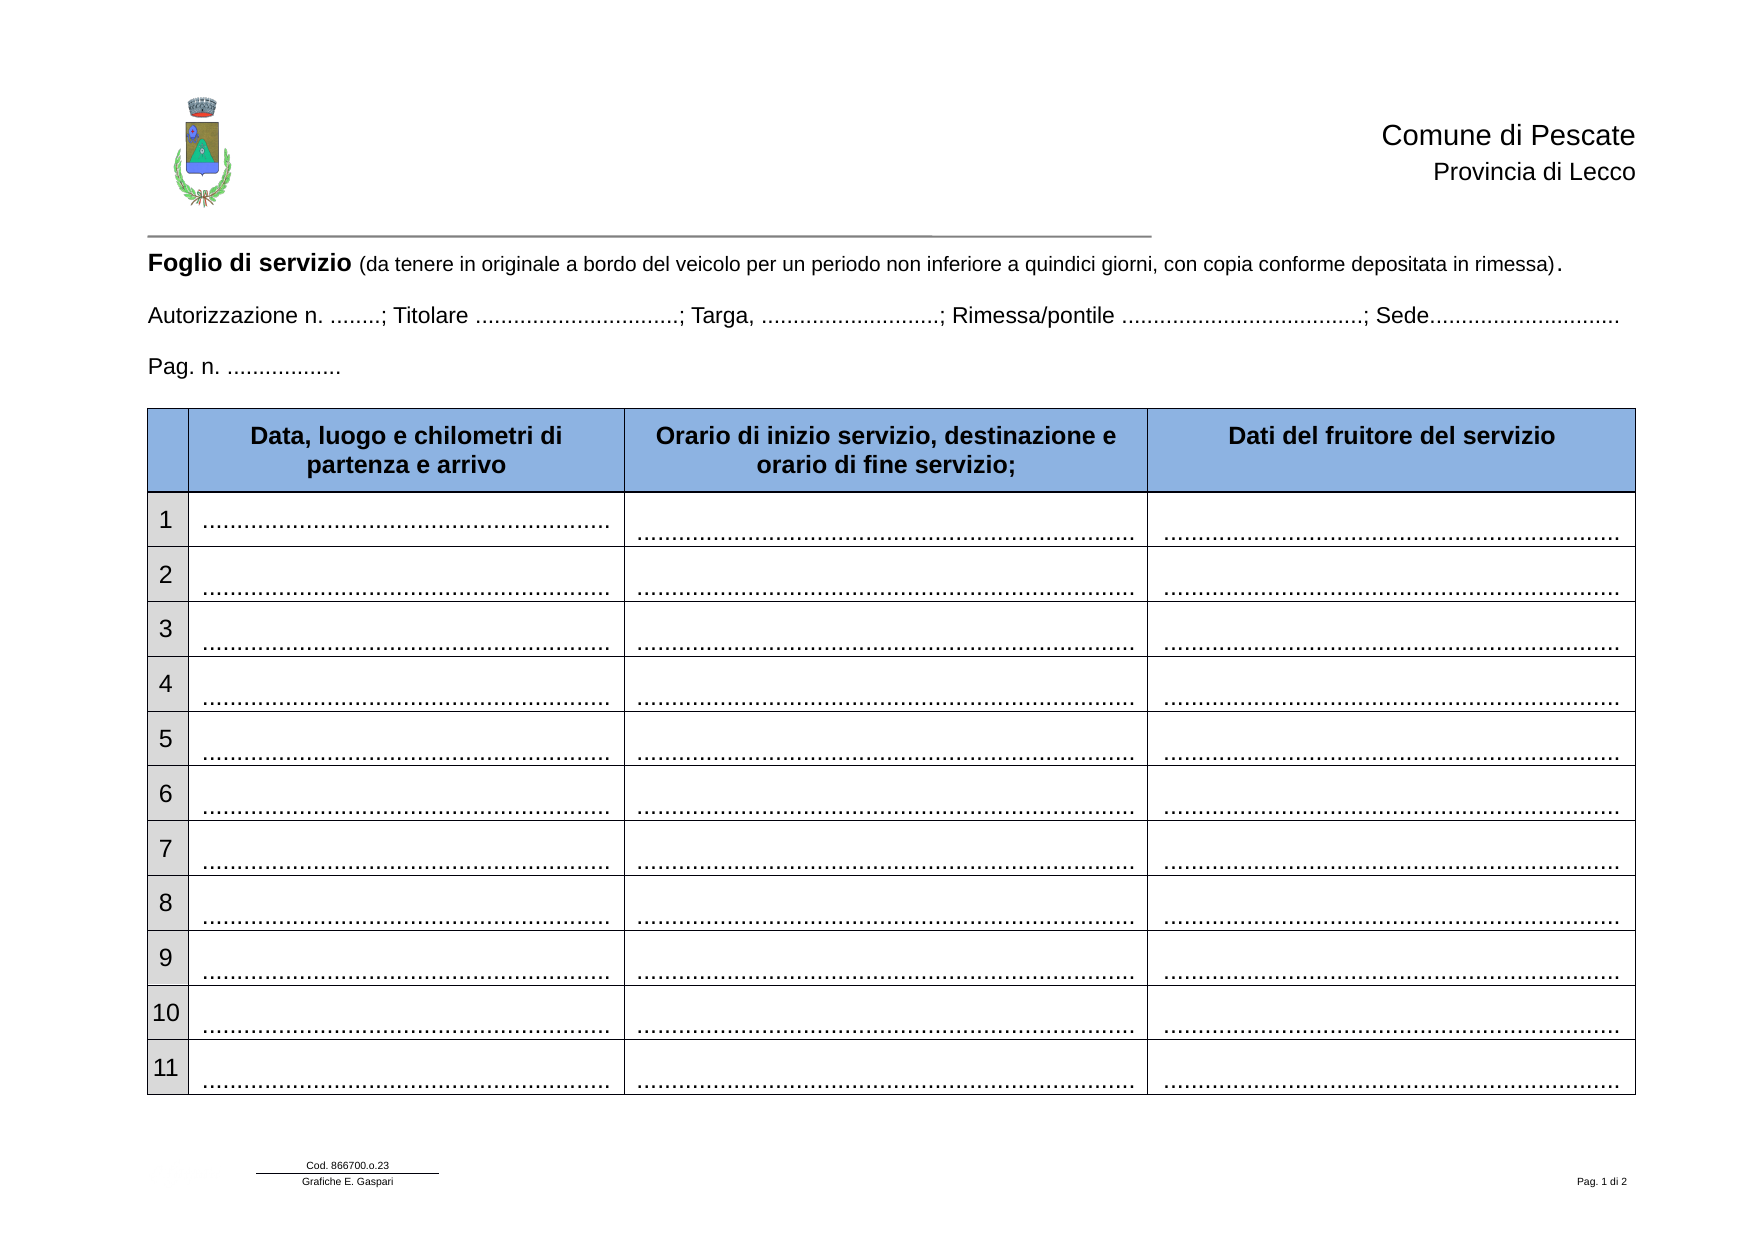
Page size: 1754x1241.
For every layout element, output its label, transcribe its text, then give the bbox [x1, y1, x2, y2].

text Autorizzazione n. ........; Titolare ................................; Targa, ............................; Rimessa/pontile ......................................; Sede.............................. [148, 302, 1636, 328]
table_cell ........................................................................ [625, 712, 1147, 765]
table_cell 9 [148, 931, 188, 984]
table_cell .................................................................. [1148, 1040, 1635, 1094]
text Provincia di Lecco [254, 157, 1636, 185]
table_cell ........................................................................ [625, 821, 1147, 875]
table_cell 8 [148, 876, 188, 930]
table_cell ........................................................................ [625, 493, 1147, 546]
table_cell .................................................................. [1148, 986, 1635, 1039]
table_cell .................................................................. [1148, 712, 1635, 765]
table_header Orario di inizio servizio, destinazione e orario di fine servizio; [625, 409, 1147, 491]
text Foglio di servizio (da tenere in originale a bordo del veicolo per un periodo non inferiore a quindici giorni, con copia conforme depositata in rimessa). [148, 248, 1636, 276]
table_cell 7 [148, 821, 188, 875]
table_cell 11 [148, 1040, 188, 1094]
table_cell .................................................................. [1148, 547, 1635, 601]
table_cell 4 [148, 657, 188, 711]
text Comune di Pescate [254, 118, 1636, 152]
table_cell ........................................................... [189, 931, 624, 984]
table_cell ........................................................... [189, 986, 624, 1039]
table_cell ........................................................................ [625, 657, 1147, 711]
table_cell 1 [148, 493, 188, 546]
table_cell ........................................................................ [625, 931, 1147, 984]
table_cell .................................................................. [1148, 493, 1635, 546]
table_cell ........................................................................ [625, 602, 1147, 656]
table_cell ........................................................... [189, 712, 624, 765]
table_cell .................................................................. [1148, 766, 1635, 820]
table_cell ........................................................... [189, 766, 624, 820]
table_cell .................................................................. [1148, 657, 1635, 711]
picture [152, 87, 254, 219]
table_cell .................................................................. [1148, 821, 1635, 875]
table_cell 3 [148, 602, 188, 656]
table_cell ........................................................... [189, 1040, 624, 1094]
table_cell ........................................................... [189, 657, 624, 711]
table_cell .................................................................. [1148, 931, 1635, 984]
table_cell 10 [148, 986, 188, 1039]
table_header [148, 409, 188, 491]
table_cell ........................................................... [189, 547, 624, 601]
table_header Data, luogo e chilometri di partenza e arrivo [189, 409, 624, 491]
table_cell ........................................................................ [625, 1040, 1147, 1094]
table_cell ........................................................... [189, 602, 624, 656]
table_cell ........................................................................ [625, 986, 1147, 1039]
text Pag. n. .................. [148, 353, 1636, 379]
table_header Dati del fruitore del servizio [1148, 409, 1635, 491]
table_cell 6 [148, 766, 188, 820]
table_cell .................................................................. [1148, 876, 1635, 930]
table_cell 5 [148, 712, 188, 765]
table_cell ........................................................................ [625, 876, 1147, 930]
table_cell ........................................................................ [625, 766, 1147, 820]
table_cell .................................................................. [1148, 602, 1635, 656]
table_cell 2 [148, 547, 188, 601]
table_cell ........................................................... [189, 493, 624, 546]
table_cell ........................................................................ [625, 547, 1147, 601]
table_cell ........................................................... [189, 876, 624, 930]
table_cell ........................................................... [189, 821, 624, 875]
